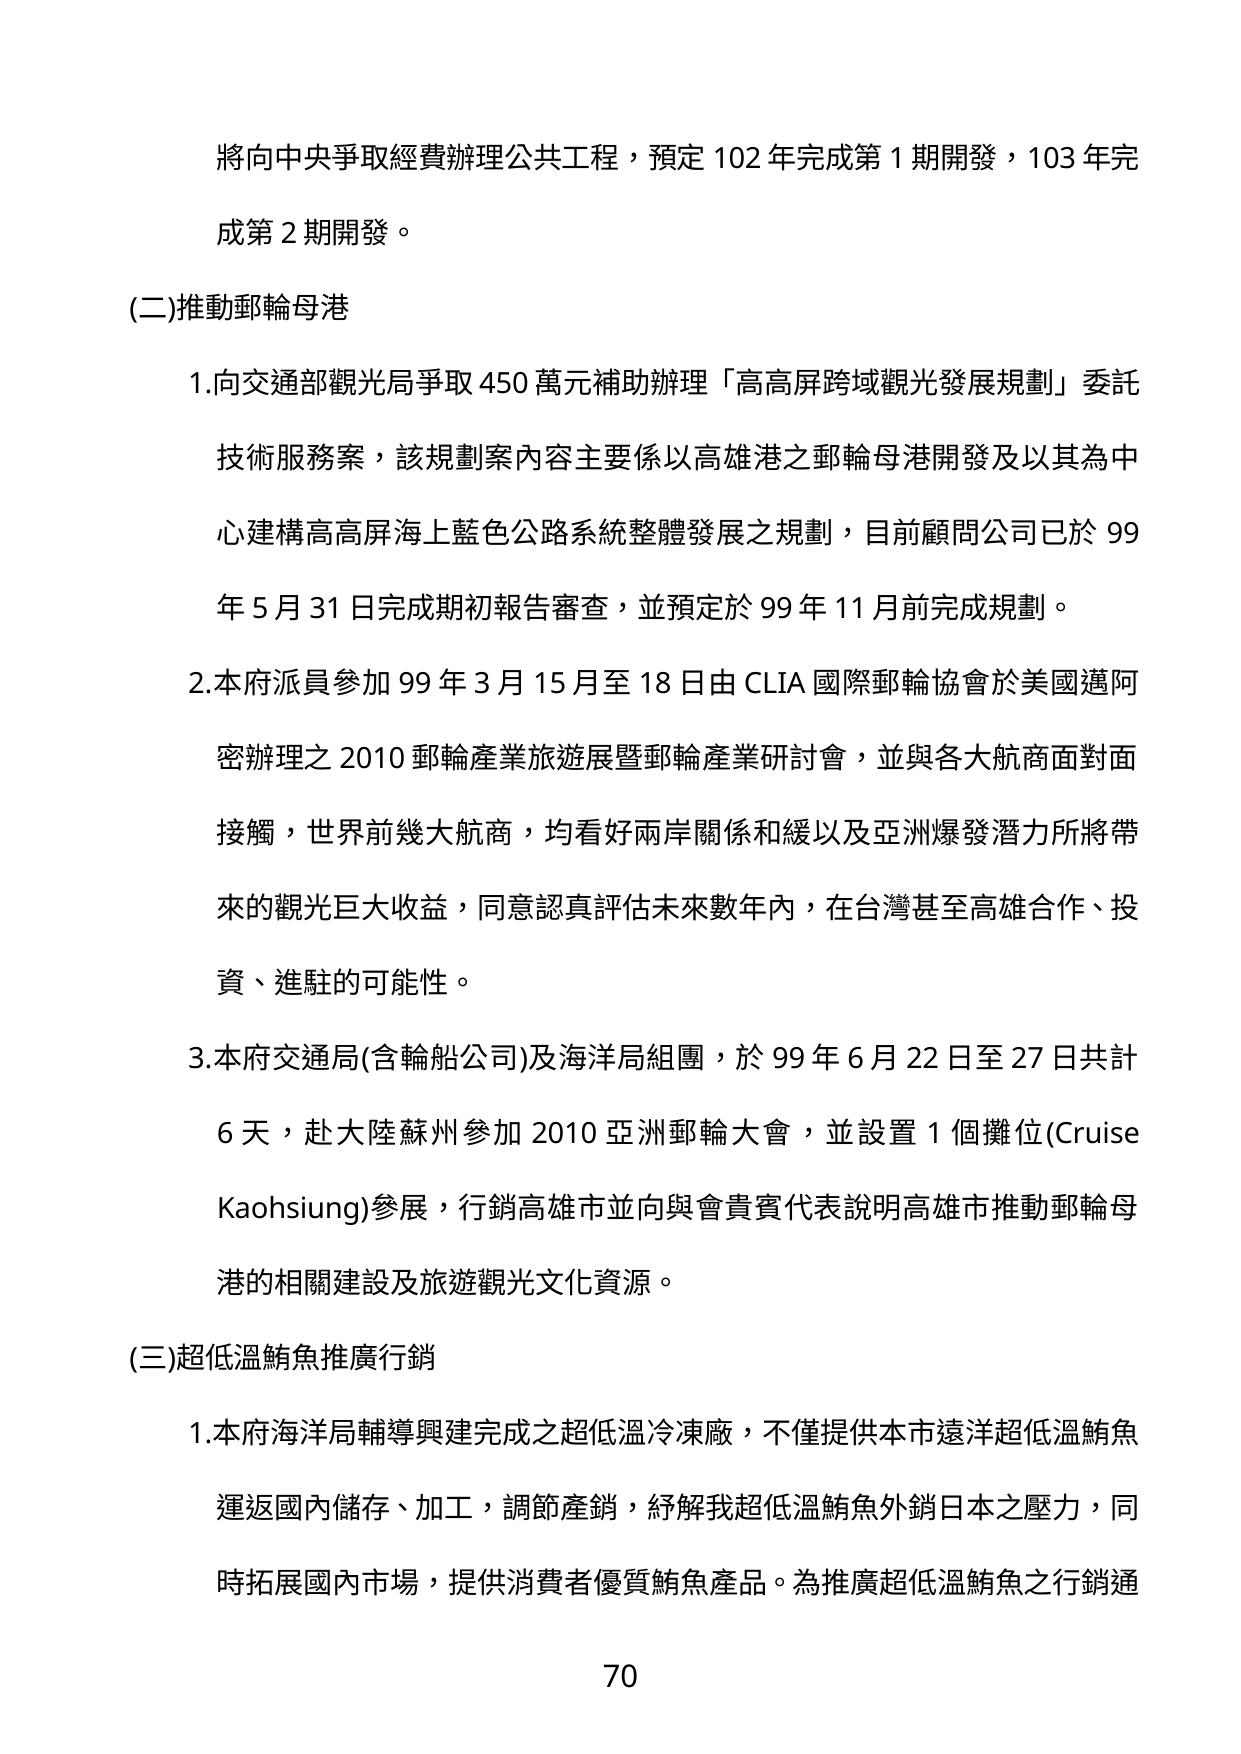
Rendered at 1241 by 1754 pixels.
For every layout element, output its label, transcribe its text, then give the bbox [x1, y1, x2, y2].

text 3.本府交通局(含輪船公司)及海洋局組團，於99年6月22日至27日共計6天，赴大陸蘇州參加2010亞洲郵輪大會，並設置1個攤位(Cruise Kaohsiung)參展，行銷高雄市並向與會貴賓代表說明高雄市推動郵輪母港的相關建設及旅遊觀光文化資源。 [188, 1018, 1140, 1318]
text 1.本府海洋局輔導興建完成之超低溫冷凍廠，不僅提供本市遠洋超低溫鮪魚運返國內儲存、加工，調節產銷，紓解我超低溫鮪魚外銷日本之壓力，同時拓展國內市場，提供消費者優質鮪魚產品。為推廣超低溫鮪魚之行銷通 [188, 1393, 1140, 1618]
text (二)推動郵輪母港 [100, 268, 1140, 343]
text 1.向交通部觀光局爭取450萬元補助辦理「高高屏跨域觀光發展規劃」委託技術服務案，該規劃案內容主要係以高雄港之郵輪母港開發及以其為中心建構高高屏海上藍色公路系統整體發展之規劃，目前顧問公司已於99年5月31日完成期初報告審查，並預定於99年11月前完成規劃。 [188, 343, 1140, 643]
text (三)超低溫鮪魚推廣行銷 [100, 1318, 1140, 1393]
text 將向中央爭取經費辦理公共工程，預定102年完成第1期開發，103年完成第2期開發。 [188, 118, 1140, 268]
text 2.本府派員參加99年3月15月至18日由CLIA國際郵輪協會於美國邁阿密辦理之2010郵輪產業旅遊展暨郵輪產業研討會，並與各大航商面對面接觸，世界前幾大航商，均看好兩岸關係和緩以及亞洲爆發潛力所將帶來的觀光巨大收益，同意認真評估未來數年內，在台灣甚至高雄合作、投資、進駐的可能性。 [188, 643, 1140, 1018]
